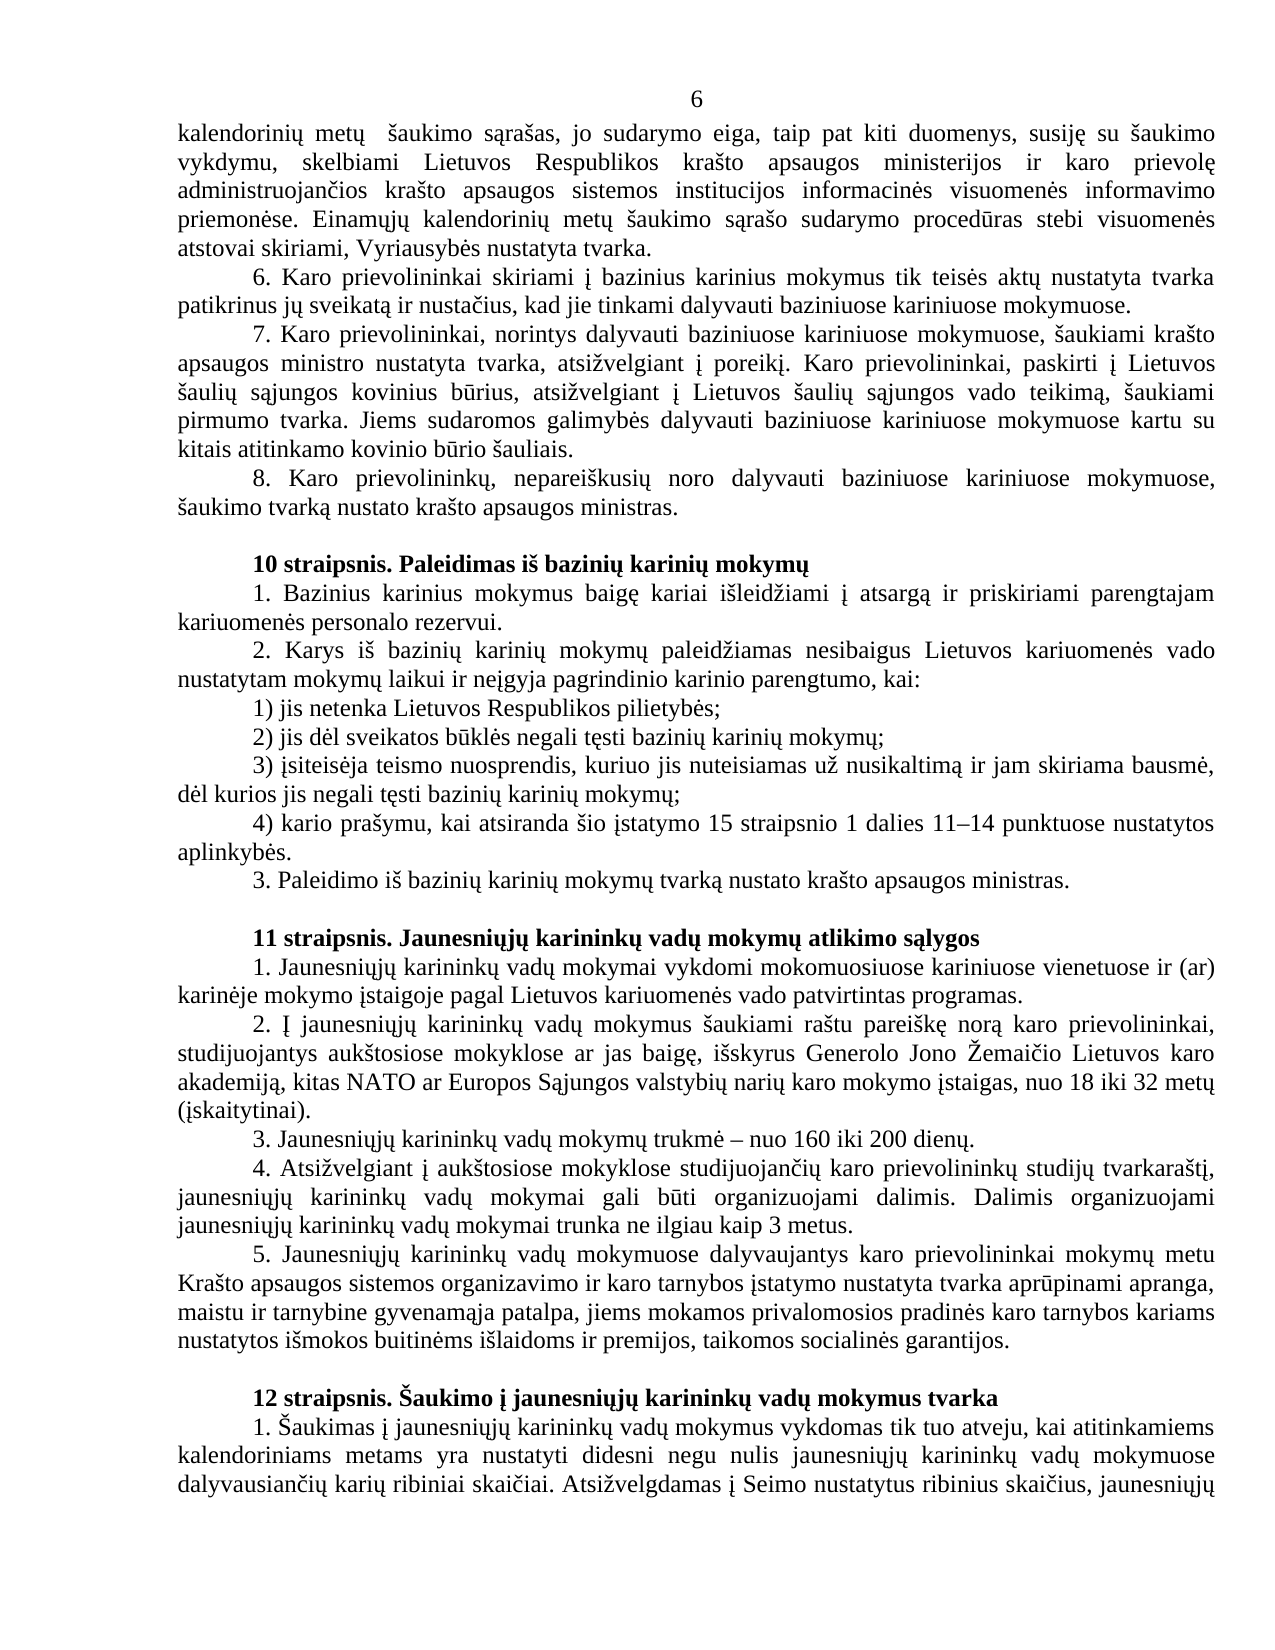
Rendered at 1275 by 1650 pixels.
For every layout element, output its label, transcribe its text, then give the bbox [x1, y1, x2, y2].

text 12 straipsnis. Šaukimo į jaunesniųjų karininkų vadų mokymus tvarka [177, 1383, 1216, 1412]
text 2. Karys iš bazinių karinių mokymų paleidžiamas nesibaigus Lietuvos kariuomenės vado nustatytam mokymų laikui ir neįgyja pagrindinio karinio parengtumo, kai: [177, 636, 1216, 693]
text kalendorinių metų šaukimo sąrašas, jo sudarymo eiga, taip pat kiti duomenys, susiję su šaukimo vykdymu, skelbiami Lietuvos Respublikos krašto apsaugos ministerijos ir karo prievolę administruojančios krašto apsaugos sistemos institucijos informacinės visuomenės informavimo priemonėse. Einamųjų kalendorinių metų šaukimo sąrašo sudarymo procedūras stebi visuomenės atstovai skiriami, Vyriausybės nustatyta tvarka. [177, 118, 1216, 262]
text 1. Bazinius karinius mokymus baigę kariai išleidžiami į atsargą ir priskiriami parengtajam kariuomenės personalo rezervui. [177, 578, 1216, 636]
text 3. Paleidimo iš bazinių karinių mokymų tvarką nustato krašto apsaugos ministras. [177, 866, 1216, 894]
text 1. Jaunesniųjų karininkų vadų mokymai vykdomi mokomuosiuose kariniuose vienetuose ir (ar) karinėje mokymo įstaigoje pagal Lietuvos kariuomenės vado patvirtintas programas. [177, 952, 1216, 1009]
text 4. Atsižvelgiant į aukštosiose mokyklose studijuojančių karo prievolininkų studijų tvarkaraštį, jaunesniųjų karininkų vadų mokymai gali būti organizuojami dalimis. Dalimis organizuojami jaunesniųjų karininkų vadų mokymai trunka ne ilgiau kaip 3 metus. [177, 1153, 1216, 1239]
text 10 straipsnis. Paleidimas iš bazinių karinių mokymų [177, 549, 1216, 578]
text 3. Jaunesniųjų karininkų vadų mokymų trukmė – nuo 160 iki 200 dienų. [177, 1124, 1216, 1153]
text 6. Karo prievolininkai skiriami į bazinius karinius mokymus tik teisės aktų nustatyta tvarka patikrinus jų sveikatą ir nustačius, kad jie tinkami dalyvauti baziniuose kariniuose mokymuose. [177, 262, 1216, 319]
text 2) jis dėl sveikatos būklės negali tęsti bazinių karinių mokymų; [177, 722, 1216, 751]
text 3) įsiteisėja teismo nuosprendis, kuriuo jis nuteisiamas už nusikaltimą ir jam skiriama bausmė, dėl kurios jis negali tęsti bazinių karinių mokymų; [177, 751, 1216, 808]
text 2. Į jaunesniųjų karininkų vadų mokymus šaukiami raštu pareiškę norą karo prievolininkai, studijuojantys aukštosiose mokyklose ar jas baigę, išskyrus Generolo Jono Žemaičio Lietuvos karo akademiją, kitas NATO ar Europos Sąjungos valstybių narių karo mokymo įstaigas, nuo 18 iki 32 metų (įskaitytinai). [177, 1009, 1216, 1124]
text 5. Jaunesniųjų karininkų vadų mokymuose dalyvaujantys karo prievolininkai mokymų metu Krašto apsaugos sistemos organizavimo ir karo tarnybos įstatymo nustatyta tvarka aprūpinami apranga, maistu ir tarnybine gyvenamąja patalpa, jiems mokamos privalomosios pradinės karo tarnybos kariams nustatytos išmokos buitinėms išlaidoms ir premijos, taikomos socialinės garantijos. [177, 1239, 1216, 1354]
text 1. Šaukimas į jaunesniųjų karininkų vadų mokymus vykdomas tik tuo atveju, kai atitinkamiems kalendoriniams metams yra nustatyti didesni negu nulis jaunesniųjų karininkų vadų mokymuose dalyvausiančių karių ribiniai skaičiai. Atsižvelgdamas į Seimo nustatytus ribinius skaičius, jaunesniųjų [177, 1412, 1216, 1498]
text 1) jis netenka Lietuvos Respublikos pilietybės; [177, 693, 1216, 722]
text 4) kario prašymu, kai atsiranda šio įstatymo 15 straipsnio 1 dalies 11–14 punktuose nustatytos aplinkybės. [177, 808, 1216, 866]
text 8. Karo prievolininkų, nepareiškusių noro dalyvauti baziniuose kariniuose mokymuose, šaukimo tvarką nustato krašto apsaugos ministras. [177, 463, 1216, 521]
text 11 straipsnis. Jaunesniųjų karininkų vadų mokymų atlikimo sąlygos [177, 923, 1216, 952]
text 7. Karo prievolininkai, norintys dalyvauti baziniuose kariniuose mokymuose, šaukiami krašto apsaugos ministro nustatyta tvarka, atsižvelgiant į poreikį. Karo prievolininkai, paskirti į Lietuvos šaulių sąjungos kovinius būrius, atsižvelgiant į Lietuvos šaulių sąjungos vado teikimą, šaukiami pirmumo tvarka. Jiems sudaromos galimybės dalyvauti baziniuose kariniuose mokymuose kartu su kitais atitinkamo kovinio būrio šauliais. [177, 319, 1216, 463]
